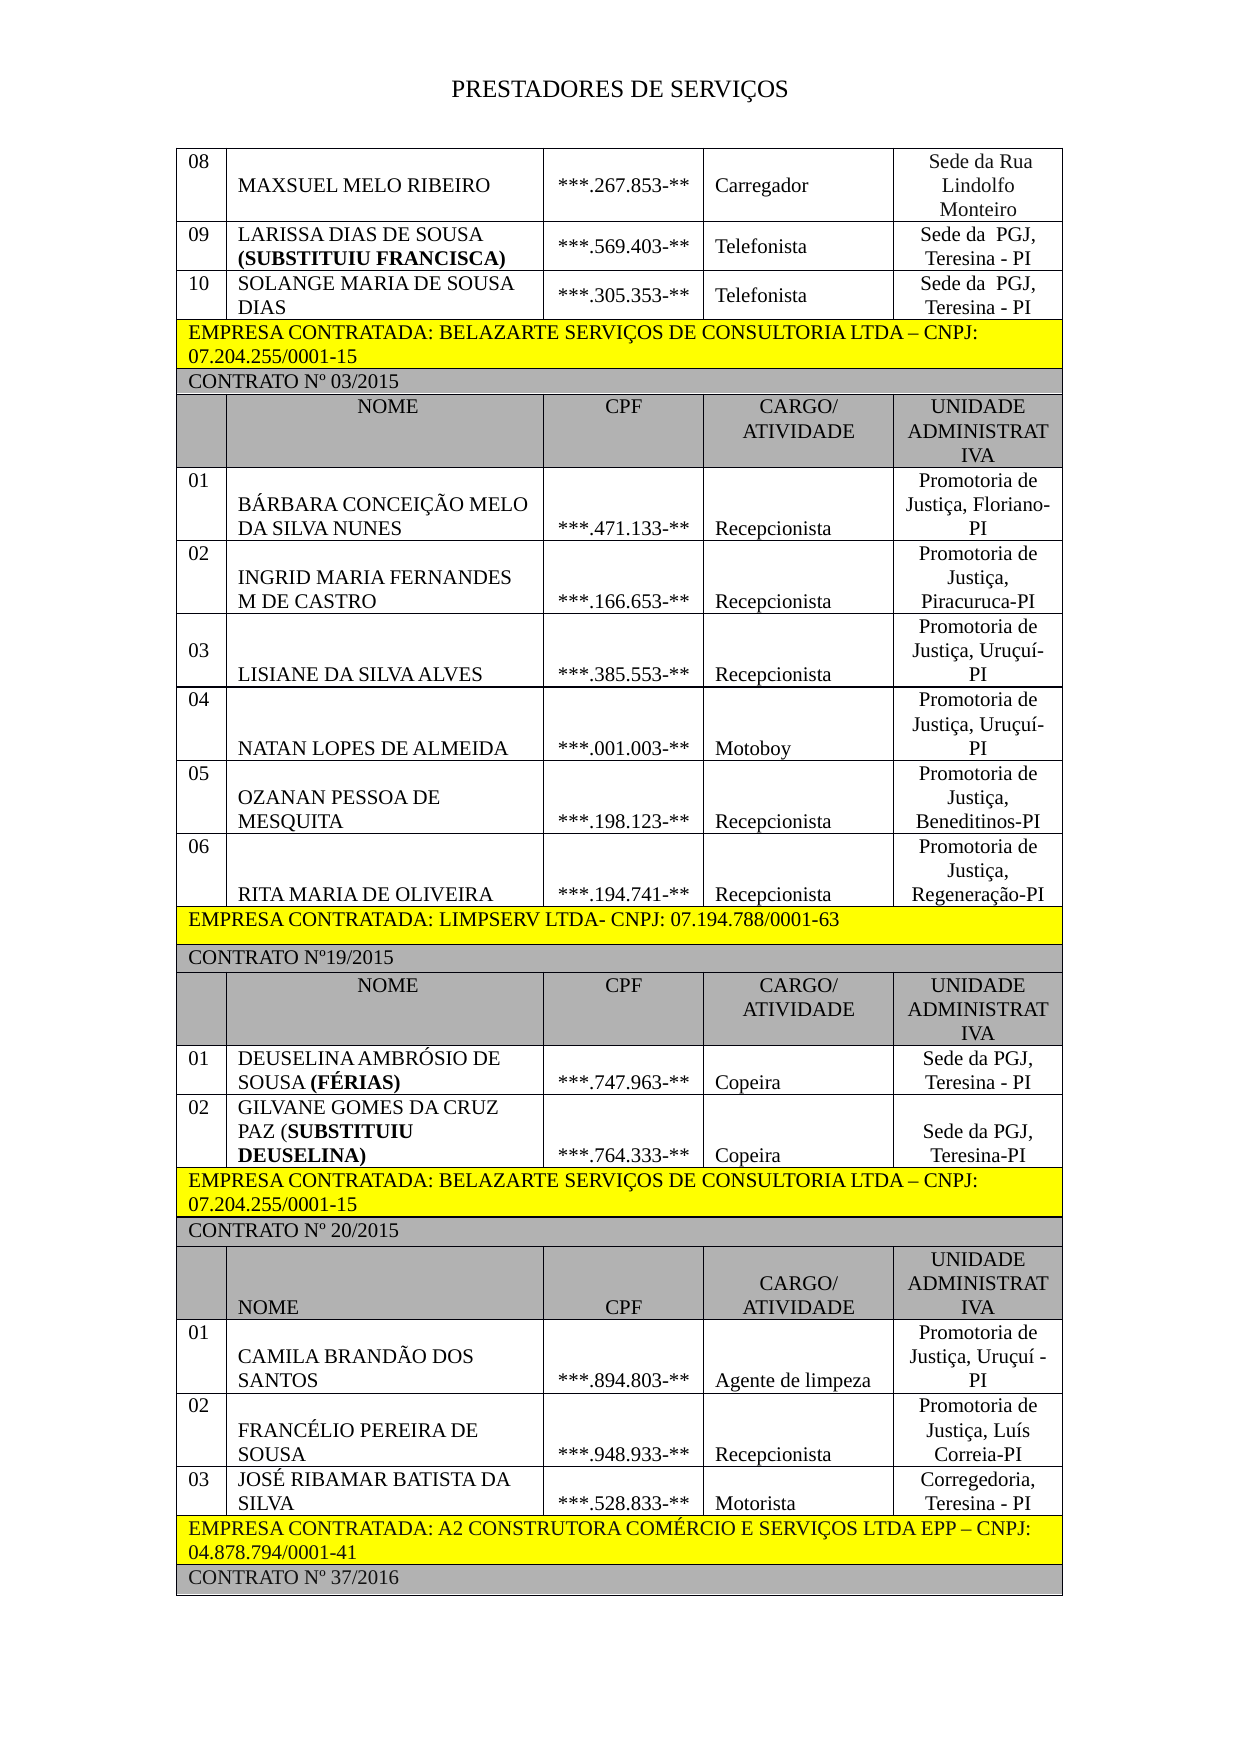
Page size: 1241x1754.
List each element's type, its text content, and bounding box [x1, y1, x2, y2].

table_cell EMPRESA CONTRATADA: BELAZARTE SERVIÇOS DE CONSULTORIA LTDA – CNPJ: 07.204.255/0001-15 [177, 1168, 1062, 1216]
table_cell Carregador [704, 149, 893, 221]
table_cell NOME [227, 973, 543, 1045]
table_cell ***.471.133-** [544, 468, 703, 540]
table_cell JOSÉ RIBAMAR BATISTA DA SILVA [227, 1467, 543, 1515]
table_cell ***.528.833-** [544, 1467, 703, 1515]
table_cell Telefonista [704, 222, 893, 270]
table_cell ***.198.123-** [544, 761, 703, 833]
table_cell CONTRATO Nº19/2015 [177, 945, 1062, 972]
table_cell NOME [227, 395, 543, 467]
table_cell Promotoria de Justiça, Uruçuí-PI [894, 614, 1062, 686]
table_cell 01 [177, 468, 226, 540]
table_cell CARGO/ ATIVIDADE [704, 1247, 893, 1319]
table_cell CONTRATO Nº 20/2015 [177, 1218, 1062, 1246]
table_cell Recepcionista [704, 834, 893, 906]
table_cell ***.194.741-** [544, 834, 703, 906]
table_cell Sede da PGJ, Teresina - PI [894, 271, 1062, 319]
table_cell Promotoria de Justiça, Regeneração-PI [894, 834, 1062, 906]
table_cell ***.305.353-** [544, 271, 703, 319]
table_cell Copeira [704, 1095, 893, 1167]
table_cell Recepcionista [704, 1394, 893, 1466]
table_cell 01 [177, 1046, 226, 1094]
table_cell Telefonista [704, 271, 893, 319]
table_cell 03 [177, 1467, 226, 1515]
table_cell EMPRESA CONTRATADA: BELAZARTE SERVIÇOS DE CONSULTORIA LTDA – CNPJ: 07.204.255/0001-15 [177, 320, 1062, 368]
table_cell UNIDADE ADMINISTRATIVA [894, 1247, 1062, 1319]
table_cell EMPRESA CONTRATADA: LIMPSERV LTDA- CNPJ: 07.194.788/0001-63 [177, 907, 1062, 944]
table_cell ***.267.853-** [544, 149, 703, 221]
table_cell Copeira [704, 1046, 893, 1094]
table_cell OZANAN PESSOA DE MESQUITA [227, 761, 543, 833]
table_cell Recepcionista [704, 614, 893, 686]
table_cell RITA MARIA DE OLIVEIRA [227, 834, 543, 906]
table_cell ***.001.003-** [544, 688, 703, 759]
table_cell Promotoria de Justiça, Floriano-PI [894, 468, 1062, 540]
table_cell LARISSA DIAS DE SOUSA (SUBSTITUIU FRANCISCA) [227, 222, 543, 270]
table_cell UNIDADE ADMINISTRATIVA [894, 973, 1062, 1045]
table_cell SOLANGE MARIA DE SOUSA DIAS [227, 271, 543, 319]
table_cell ***.948.933-** [544, 1394, 703, 1466]
table_cell Recepcionista [704, 541, 893, 613]
table_cell 04 [177, 688, 226, 759]
table_cell BÁRBARA CONCEIÇÃO MELO DA SILVA NUNES [227, 468, 543, 540]
table_cell EMPRESA CONTRATADA: A2 CONSTRUTORA COMÉRCIO E SERVIÇOS LTDA EPP – CNPJ: 04.878.794/0001-41 [177, 1516, 1062, 1564]
table_cell 03 [177, 614, 226, 686]
table_cell 02 [177, 541, 226, 613]
table_cell CONTRATO Nº 37/2016 [177, 1565, 1062, 1594]
table_cell CARGO/ ATIVIDADE [704, 973, 893, 1045]
table_cell [177, 1247, 226, 1319]
table_cell Sede da PGJ, Teresina - PI [894, 1046, 1062, 1094]
table_cell CPF [544, 395, 703, 467]
table_cell [177, 973, 226, 1045]
table_cell MAXSUEL MELO RIBEIRO [227, 149, 543, 221]
table_cell CPF [544, 973, 703, 1045]
table_cell [177, 395, 226, 467]
table_cell FRANCÉLIO PEREIRA DE SOUSA [227, 1394, 543, 1466]
table_cell 02 [177, 1095, 226, 1167]
table_cell Motoboy [704, 688, 893, 759]
table_cell Agente de limpeza [704, 1320, 893, 1392]
table_cell ***.569.403-** [544, 222, 703, 270]
table_cell Promotoria de Justiça, Uruçuí - PI [894, 1320, 1062, 1392]
table_cell CAMILA BRANDÃO DOS SANTOS [227, 1320, 543, 1392]
table_cell LISIANE DA SILVA ALVES [227, 614, 543, 686]
table_cell INGRID MARIA FERNANDES M DE CASTRO [227, 541, 543, 613]
table_cell 06 [177, 834, 226, 906]
table_cell ***.764.333-** [544, 1095, 703, 1167]
table_cell UNIDADE ADMINISTRATIVA [894, 395, 1062, 467]
table_cell ***.747.963-** [544, 1046, 703, 1094]
table_cell 09 [177, 222, 226, 270]
table_cell 01 [177, 1320, 226, 1392]
table_cell 08 [177, 149, 226, 221]
table_cell Corregedoria, Teresina - PI [894, 1467, 1062, 1515]
table_cell CARGO/ ATIVIDADE [704, 395, 893, 467]
table_cell Promotoria de Justiça, Beneditinos-PI [894, 761, 1062, 833]
table_cell ***.385.553-** [544, 614, 703, 686]
table_cell Motorista [704, 1467, 893, 1515]
table_cell NOME [227, 1247, 543, 1319]
table_cell CONTRATO Nº 03/2015 [177, 369, 1062, 393]
table_cell Promotoria de Justiça, Luís Correia-PI [894, 1394, 1062, 1466]
table_cell Promotoria de Justiça, Piracuruca-PI [894, 541, 1062, 613]
table_cell Recepcionista [704, 468, 893, 540]
table_cell CPF [544, 1247, 703, 1319]
table_cell ***.166.653-** [544, 541, 703, 613]
table_cell 02 [177, 1394, 226, 1466]
table_cell Sede da PGJ, Teresina-PI [894, 1095, 1062, 1167]
table_cell ***.894.803-** [544, 1320, 703, 1392]
table_cell Sede da Rua Lindolfo Monteiro [894, 149, 1062, 221]
table_cell Sede da PGJ, Teresina - PI [894, 222, 1062, 270]
table_cell DEUSELINA AMBRÓSIO DE SOUSA (FÉRIAS) [227, 1046, 543, 1094]
table_cell 10 [177, 271, 226, 319]
table_cell Promotoria de Justiça, Uruçuí-PI [894, 688, 1062, 759]
table_cell 05 [177, 761, 226, 833]
table_cell GILVANE GOMES DA CRUZ PAZ (SUBSTITUIU DEUSELINA) [227, 1095, 543, 1167]
table_cell NATAN LOPES DE ALMEIDA [227, 688, 543, 759]
table_cell Recepcionista [704, 761, 893, 833]
